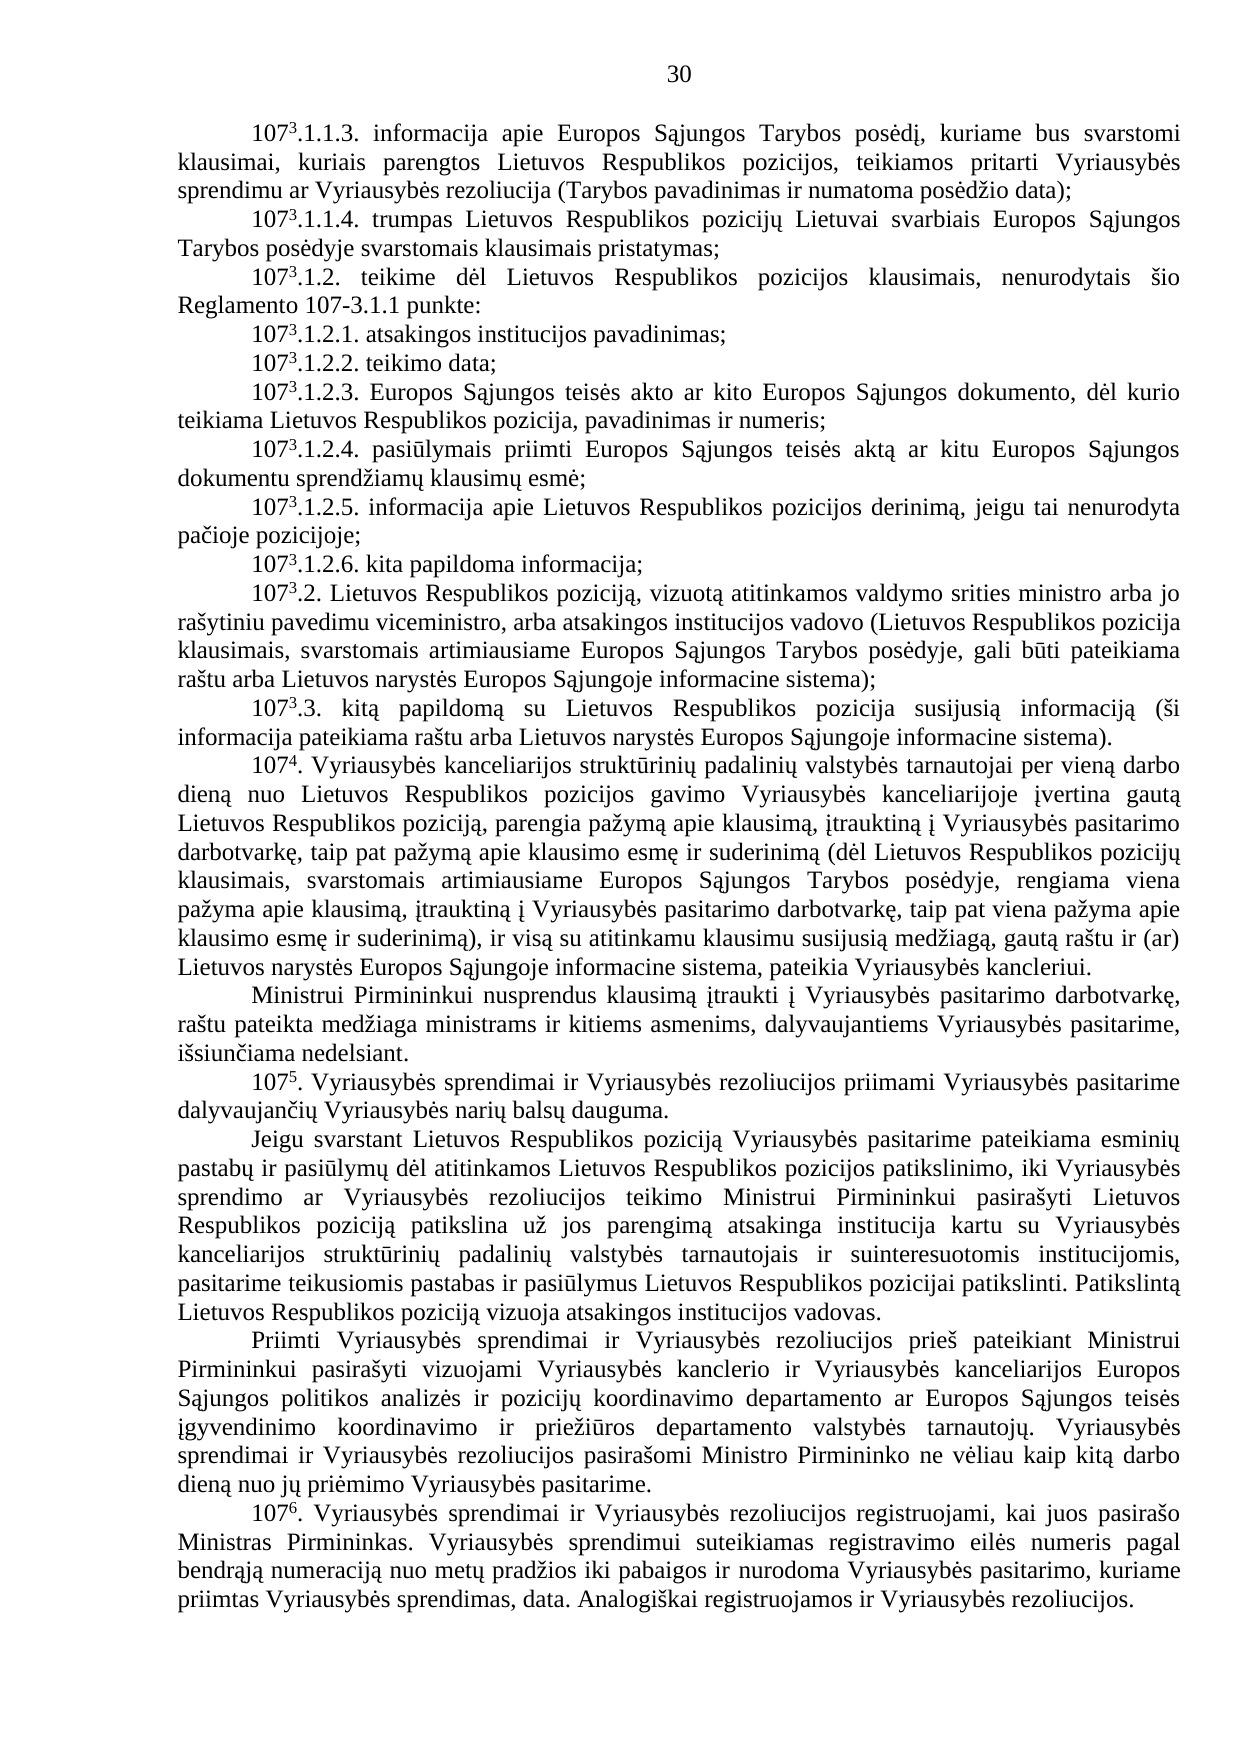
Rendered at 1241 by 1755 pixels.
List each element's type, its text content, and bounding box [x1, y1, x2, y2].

text 1073.1.2. teikime dėl Lietuvos Respublikos pozicijos klausimais, nenurodytais šio Reglamento 107-3.1.1 punkte: [177, 262, 1181, 319]
text Ministrui Pirmininkui nusprendus klausimą įtraukti į Vyriausybės pasitarimo darbotvarkę, raštu pateikta medžiaga ministrams ir kitiems asmenims, dalyvaujantiems Vyriausybės pasitarime, išsiunčiama nedelsiant. [177, 981, 1181, 1067]
text 1073.1.1.4. trumpas Lietuvos Respublikos pozicijų Lietuvai svarbiais Europos Sąjungos Tarybos posėdyje svarstomais klausimais pristatymas; [177, 204, 1181, 262]
text 1073.3. kitą papildomą su Lietuvos Respublikos pozicija susijusią informaciją (ši informacija pateikiama raštu arba Lietuvos narystės Europos Sąjungoje informacine sistema). [177, 693, 1181, 751]
text 1075. Vyriausybės sprendimai ir Vyriausybės rezoliucijos priimami Vyriausybės pasitarime dalyvaujančių Vyriausybės narių balsų dauguma. [177, 1067, 1181, 1124]
text 1076. Vyriausybės sprendimai ir Vyriausybės rezoliucijos registruojami, kai juos pasirašo Ministras Pirmininkas. Vyriausybės sprendimui suteikiamas registravimo eilės numeris pagal bendrąją numeraciją nuo metų pradžios iki pabaigos ir nurodoma Vyriausybės pasitarimo, kuriame priimtas Vyriausybės sprendimas, data. Analogiškai registruojamos ir Vyriausybės rezoliucijos. [177, 1498, 1181, 1613]
text Priimti Vyriausybės sprendimai ir Vyriausybės rezoliucijos prieš pateikiant Ministrui Pirmininkui pasirašyti vizuojami Vyriausybės kanclerio ir Vyriausybės kanceliarijos Europos Sąjungos politikos analizės ir pozicijų koordinavimo departamento ar Europos Sąjungos teisės įgyvendinimo koordinavimo ir priežiūros departamento valstybės tarnautojų. Vyriausybės sprendimai ir Vyriausybės rezoliucijos pasirašomi Ministro Pirmininko ne vėliau kaip kitą darbo dieną nuo jų priėmimo Vyriausybės pasitarime. [177, 1326, 1181, 1498]
text 1073.1.2.2. teikimo data; [177, 348, 1181, 377]
text 1073.1.1.3. informacija apie Europos Sąjungos Tarybos posėdį, kuriame bus svarstomi klausimai, kuriais parengtos Lietuvos Respublikos pozicijos, teikiamos pritarti Vyriausybės sprendimu ar Vyriausybės rezoliucija (Tarybos pavadinimas ir numatoma posėdžio data); [177, 118, 1181, 204]
text 1074. Vyriausybės kanceliarijos struktūrinių padalinių valstybės tarnautojai per vieną darbo dieną nuo Lietuvos Respublikos pozicijos gavimo Vyriausybės kanceliarijoje įvertina gautą Lietuvos Respublikos poziciją, parengia pažymą apie klausimą, įtrauktiną į Vyriausybės pasitarimo darbotvarkę, taip pat pažymą apie klausimo esmę ir suderinimą (dėl Lietuvos Respublikos pozicijų klausimais, svarstomais artimiausiame Europos Sąjungos Tarybos posėdyje, rengiama viena pažyma apie klausimą, įtrauktiną į Vyriausybės pasitarimo darbotvarkę, taip pat viena pažyma apie klausimo esmę ir suderinimą), ir visą su atitinkamu klausimu susijusią medžiagą, gautą raštu ir (ar) Lietuvos narystės Europos Sąjungoje informacine sistema, pateikia Vyriausybės kancleriui. [177, 751, 1181, 981]
text 1073.1.2.3. Europos Sąjungos teisės akto ar kito Europos Sąjungos dokumento, dėl kurio teikiama Lietuvos Respublikos pozicija, pavadinimas ir numeris; [177, 377, 1181, 434]
text 1073.1.2.1. atsakingos institucijos pavadinimas; [177, 319, 1181, 348]
text 1073.1.2.4. pasiūlymais priimti Europos Sąjungos teisės aktą ar kitu Europos Sąjungos dokumentu sprendžiamų klausimų esmė; [177, 434, 1181, 492]
text 1073.1.2.5. informacija apie Lietuvos Respublikos pozicijos derinimą, jeigu tai nenurodyta pačioje pozicijoje; [177, 492, 1181, 549]
text 1073.2. Lietuvos Respublikos poziciją, vizuotą atitinkamos valdymo srities ministro arba jo rašytiniu pavedimu viceministro, arba atsakingos institucijos vadovo (Lietuvos Respublikos pozicija klausimais, svarstomais artimiausiame Europos Sąjungos Tarybos posėdyje, gali būti pateikiama raštu arba Lietuvos narystės Europos Sąjungoje informacine sistema); [177, 578, 1181, 693]
text Jeigu svarstant Lietuvos Respublikos poziciją Vyriausybės pasitarime pateikiama esminių pastabų ir pasiūlymų dėl atitinkamos Lietuvos Respublikos pozicijos patikslinimo, iki Vyriausybės sprendimo ar Vyriausybės rezoliucijos teikimo Ministrui Pirmininkui pasirašyti Lietuvos Respublikos poziciją patikslina už jos parengimą atsakinga institucija kartu su Vyriausybės kanceliarijos struktūrinių padalinių valstybės tarnautojais ir suinteresuotomis institucijomis, pasitarime teikusiomis pastabas ir pasiūlymus Lietuvos Respublikos pozicijai patikslinti. Patikslintą Lietuvos Respublikos poziciją vizuoja atsakingos institucijos vadovas. [177, 1124, 1181, 1326]
text 1073.1.2.6. kita papildoma informacija; [177, 549, 1181, 578]
